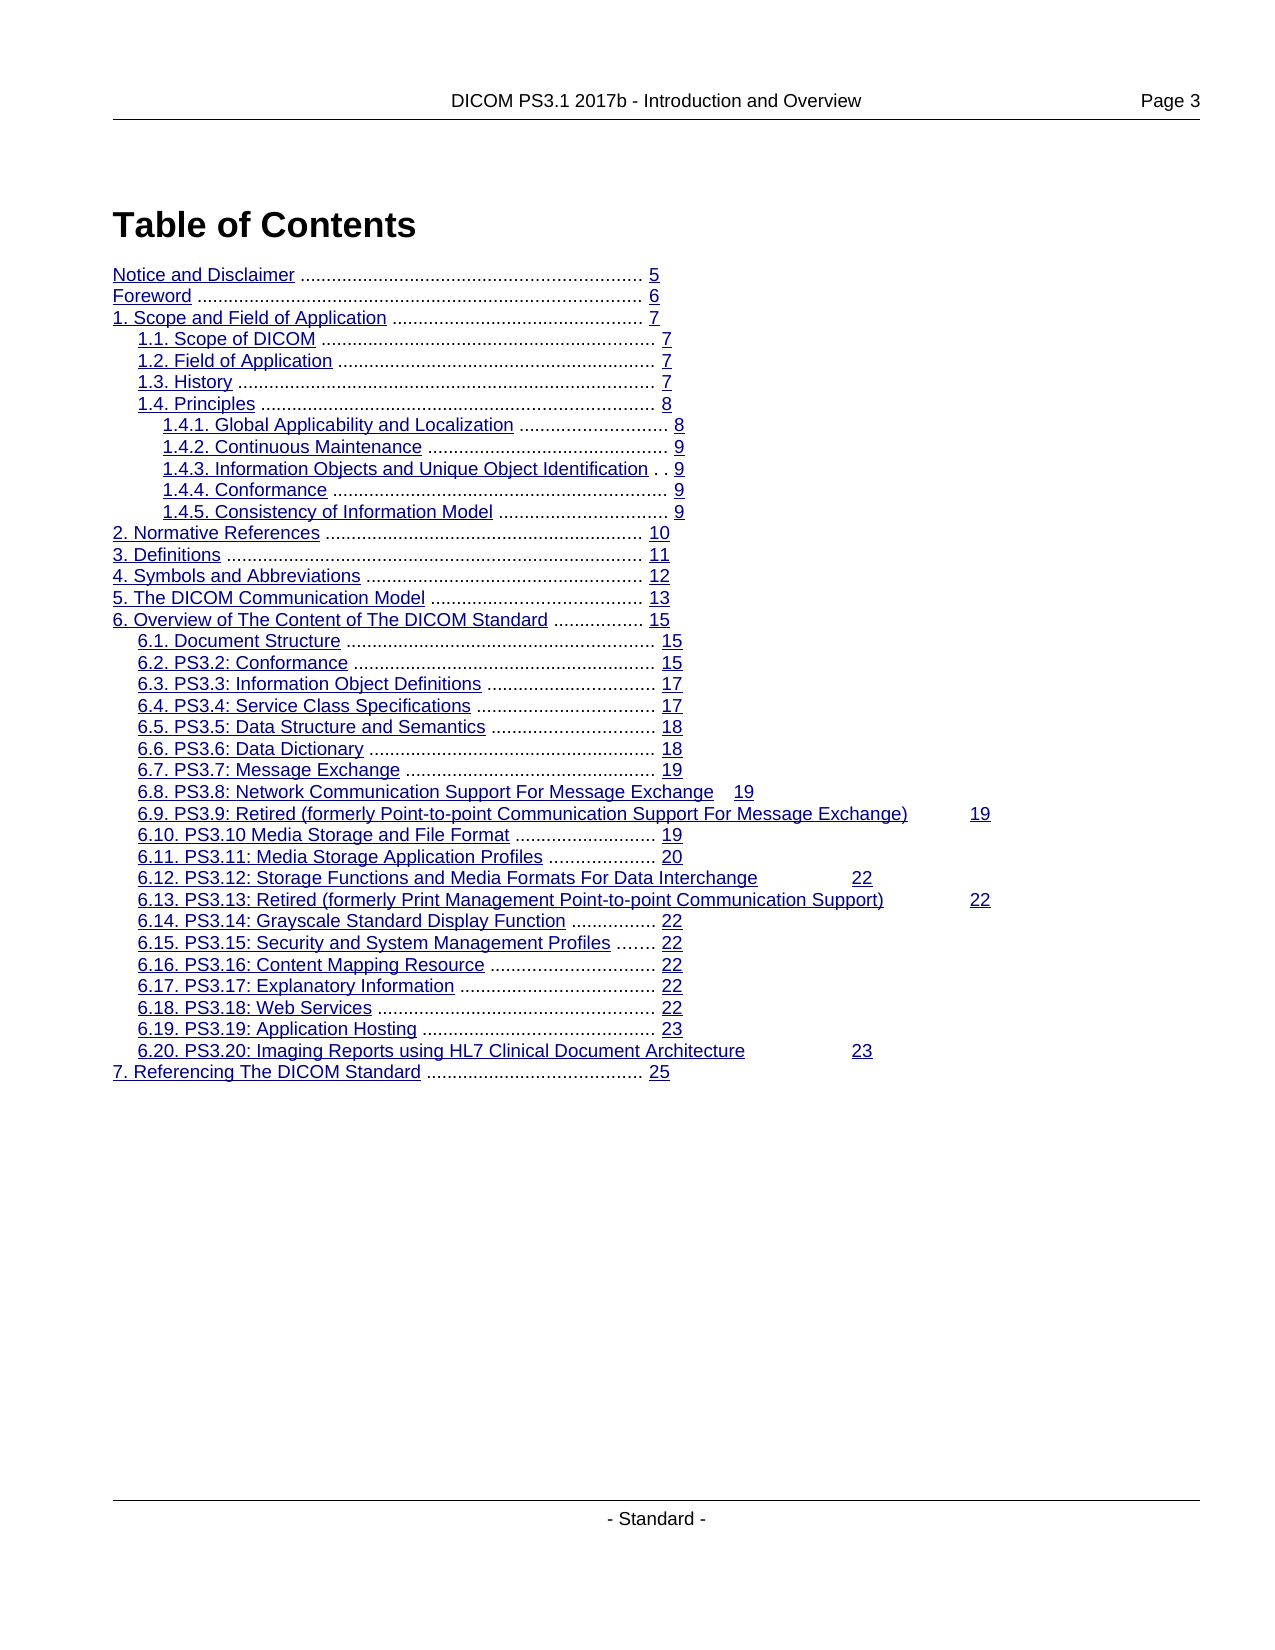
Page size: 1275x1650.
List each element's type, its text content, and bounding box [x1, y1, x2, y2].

text 1.4.4. Conformance 0 [162, 479, 1175, 501]
text 6.20. PS3.20: Imaging Reports using HL7 Clinical Document Architecture 0 [137, 1039, 1175, 1061]
text 1.4.5. Consistency of Information Model 0 [162, 501, 1175, 522]
text 6.17. PS3.17: Explanatory Information 0 [137, 975, 1175, 996]
text 6.6. PS3.6: Data Dictionary 0 [137, 738, 1175, 759]
text 3. Definitions 0 [112, 544, 1175, 565]
text 6. Overview of The Content of The DICOM Standard 0 [112, 608, 1175, 630]
text 5. The DICOM Communication Model 0 [112, 587, 1175, 608]
text 6.3. PS3.3: Information Object Definitions 0 [137, 673, 1175, 694]
text 1.2. Field of Application 0 [137, 349, 1175, 371]
text 4. Symbols and Abbreviations 0 [112, 565, 1175, 587]
text 6.9. PS3.9: Retired (formerly Point-to-point Communication Support For Message Exchange) 0 [137, 802, 1175, 824]
text 6.4. PS3.4: Service Class Specifications 0 [137, 694, 1175, 716]
text Foreword 0 [112, 285, 1175, 306]
text 1.4. Principles 0 [137, 393, 1175, 414]
text 6.7. PS3.7: Message Exchange 0 [137, 759, 1175, 781]
text 6.5. PS3.5: Data Structure and Semantics 0 [137, 716, 1175, 738]
text 1.1. Scope of DICOM 0 [137, 328, 1175, 349]
text 1.3. History 0 [137, 371, 1175, 393]
text 6.12. PS3.12: Storage Functions and Media Formats For Data Interchange 0 [137, 867, 1175, 889]
text 6.15. PS3.15: Security and System Management Profiles 0 [137, 932, 1175, 953]
text 6.2. PS3.2: Conformance 0 [137, 651, 1175, 673]
text 6.19. PS3.19: Application Hosting 0 [137, 1018, 1175, 1039]
text 1.4.2. Continuous Maintenance 0 [162, 436, 1175, 457]
text 1.4.1. Global Applicability and Localization 0 [162, 414, 1175, 436]
text 2. Normative References 0 [112, 522, 1175, 544]
text Notice and Disclaimer 0 [112, 263, 1175, 285]
text 1.4.3. Information Objects and Unique Object Identification 0 [162, 457, 1175, 479]
text 1. Scope and Field of Application 0 [112, 306, 1175, 328]
text 6.13. PS3.13: Retired (formerly Print Management Point-to-point Communication Support) 0 [137, 889, 1175, 910]
text 6.18. PS3.18: Web Services 0 [137, 996, 1175, 1018]
text 6.14. PS3.14: Grayscale Standard Display Function 0 [137, 910, 1175, 932]
text Table of Contents [112, 204, 1200, 245]
text 7. Referencing The DICOM Standard 0 [112, 1061, 1175, 1083]
text 6.11. PS3.11: Media Storage Application Profiles 0 [137, 846, 1175, 867]
text 6.1. Document Structure 0 [137, 630, 1175, 651]
text 6.10. PS3.10 Media Storage and File Format 0 [137, 824, 1175, 846]
text 6.16. PS3.16: Content Mapping Resource 0 [137, 953, 1175, 975]
text 6.8. PS3.8: Network Communication Support For Message Exchange 0 [137, 781, 1175, 802]
